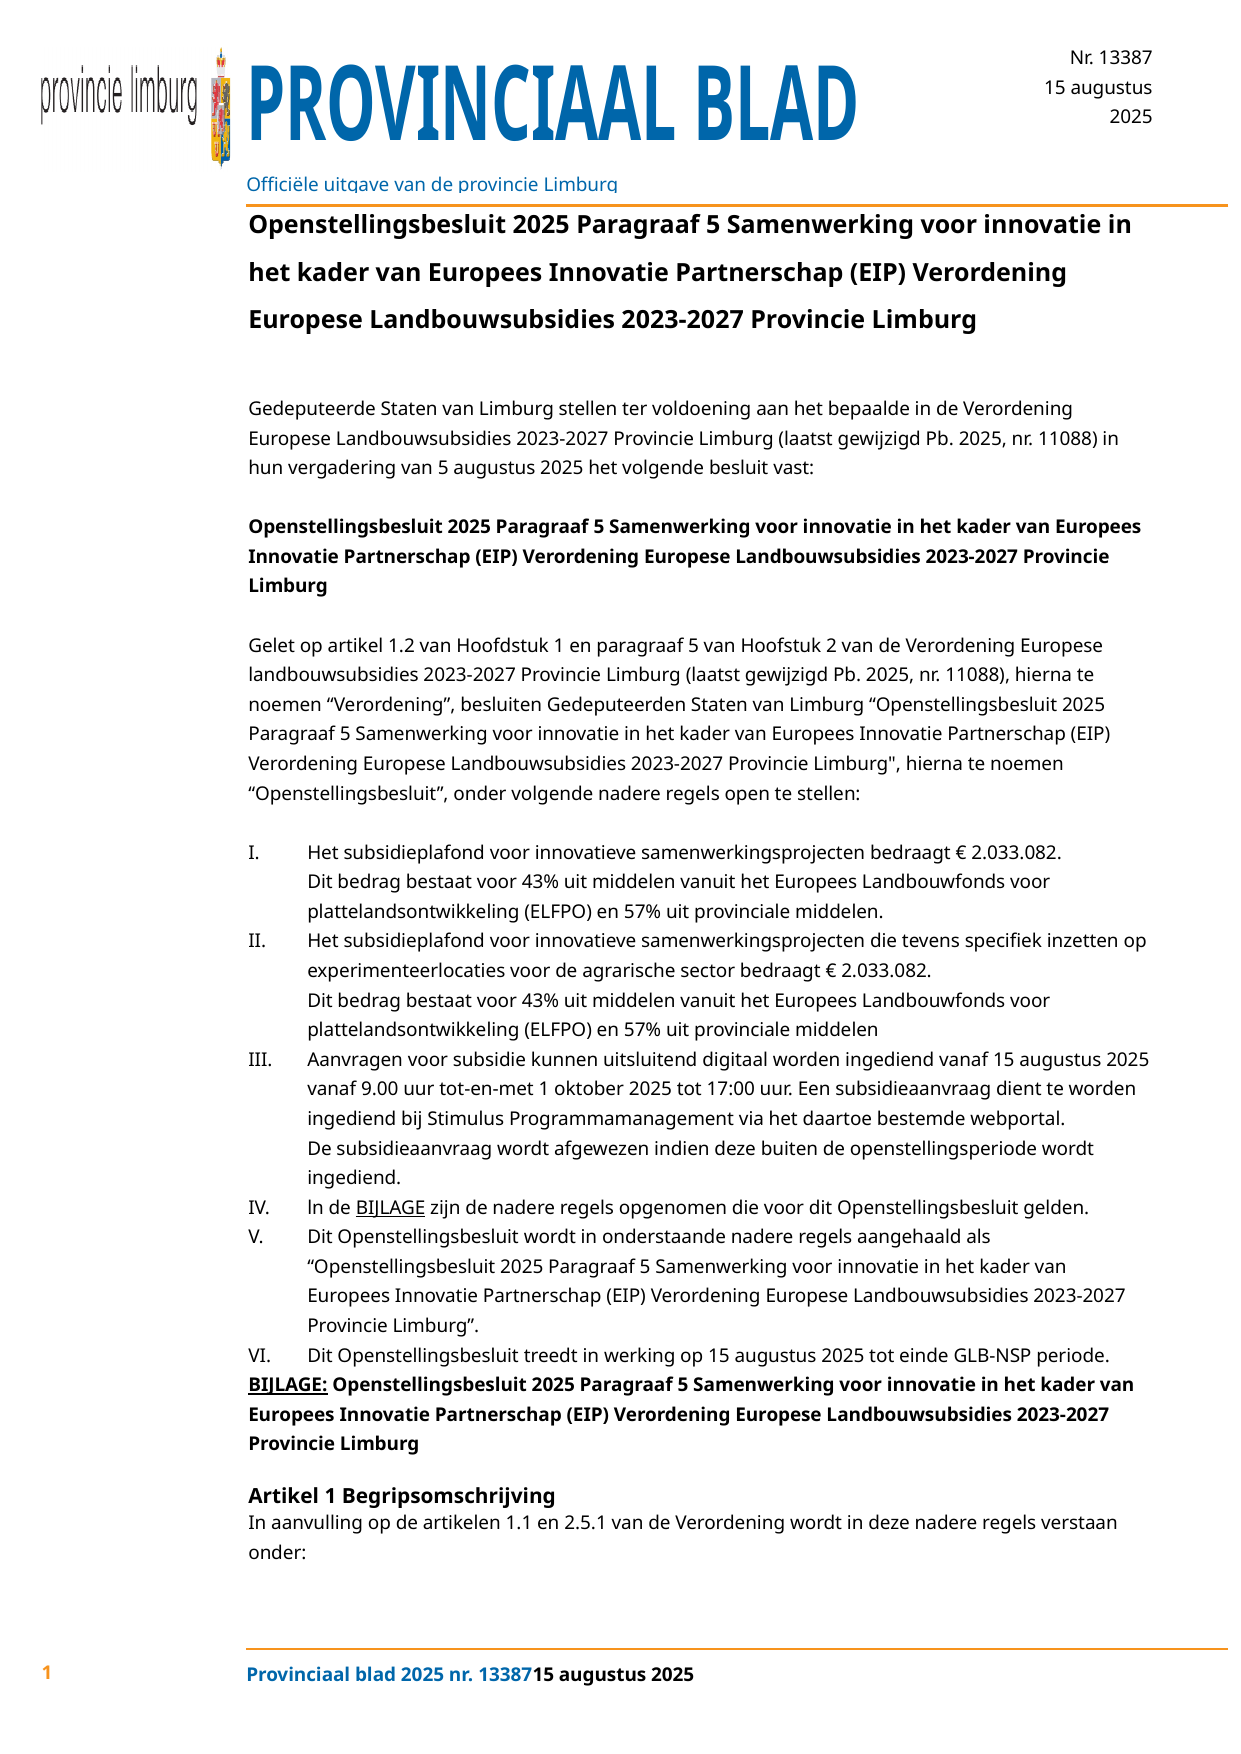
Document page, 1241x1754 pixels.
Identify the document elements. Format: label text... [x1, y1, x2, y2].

text Gedeputeerde Staten van Limburg stellen ter voldoening aan het bepaalde in de Verordening Europese Landbouwsubsidies 2023-2027 Provincie Limburg (laatst gewijzigd Pb. 2025, nr. 11088) in hun vergadering van 5 augustus 2025 het volgende besluit vast: [248, 395, 1152, 480]
list De subsidieaanvraag wordt afgewezen indien deze buiten de openstellingsperiode wordt ingediend. [248, 1135, 1152, 1190]
list Het subsidieplafond voor innovatieve samenwerkingsprojecten die tevens specifiek inzetten op experimenteerlocaties voor de agrarische sector bedraagt € 2.033.082. [248, 928, 1152, 983]
list Het subsidieplafond voor innovatieve samenwerkingsprojecten bedraagt € 2.033.082. [248, 839, 1152, 864]
list Dit bedrag bestaat voor 43% uit middelen vanuit het Europees Landbouwfonds voor plattelandsontwikkeling (ELFPO) en 57% uit provinciale middelen [248, 987, 1152, 1042]
text Artikel 1 Begripsomschrijving [248, 1481, 1152, 1509]
text In aanvulling op de artikelen 1.1 en 2.5.1 van de Verordening wordt in deze nadere regels verstaan onder: [248, 1509, 1152, 1565]
text Gelet op artikel 1.2 van Hoofdstuk 1 en paragraaf 5 van Hoofstuk 2 van de Verordening Europese landbouwsubsidies 2023-2027 Provincie Limburg (laatst gewijzigd Pb. 2025, nr. 11088), hierna te noemen “Verordening”, besluiten Gedeputeerden Staten van Limburg “Openstellingsbesluit 2025 Paragraaf 5 Samenwerking voor innovatie in het kader van Europees Innovatie Partnerschap (EIP) Verordening Europese Landbouwsubsidies 2023-2027 Provincie Limburg", hierna te noemen “Openstellingsbesluit”, onder volgende nadere regels open te stellen: [248, 632, 1152, 805]
text Openstellingsbesluit 2025 Paragraaf 5 Samenwerking voor innovatie in het kader van Europees Innovatie Partnerschap (EIP) Verordening Europese Landbouwsubsidies 2023-2027 Provincie Limburg [248, 513, 1152, 598]
list Dit bedrag bestaat voor 43% uit middelen vanuit het Europees Landbouwfonds voor plattelandsontwikkeling (ELFPO) en 57% uit provinciale middelen. [248, 868, 1152, 924]
text BIJLAGE: Openstellingsbesluit 2025 Paragraaf 5 Samenwerking voor innovatie in het kader van Europees Innovatie Partnerschap (EIP) Verordening Europese Landbouwsubsidies 2023-2027 Provincie Limburg [248, 1371, 1152, 1456]
list ln de BIJLAGE zijn de nadere regels opgenomen die voor dit Openstellingsbesluit gelden. [248, 1194, 1152, 1219]
list Dit Openstellingsbesluit treedt in werking op 15 augustus 2025 tot einde GLB-NSP periode. [248, 1342, 1152, 1367]
picture [41, 47, 231, 172]
list Aanvragen voor subsidie kunnen uitsluitend digitaal worden ingediend vanaf 15 augustus 2025 vanaf 9.00 uur tot-en-met 1 oktober 2025 tot 17:00 uur. Een subsidieaanvraag dient te worden ingediend bij Stimulus Programmamanagement via het daartoe bestemde webportal. [248, 1046, 1152, 1131]
text Openstellingsbesluit 2025 Paragraaf 5 Samenwerking voor innovatie in het kader van Europees Innovatie Partnerschap (EIP) Verordening Europese Landbouwsubsidies 2023-2027 Provincie Limburg [248, 207, 1152, 336]
list Dit Openstellingsbesluit wordt in onderstaande nadere regels aangehaald als “Openstellingsbesluit 2025 Paragraaf 5 Samenwerking voor innovatie in het kader van Europees Innovatie Partnerschap (EIP) Verordening Europese Landbouwsubsidies 2023-2027 Provincie Limburg”. [248, 1223, 1152, 1338]
